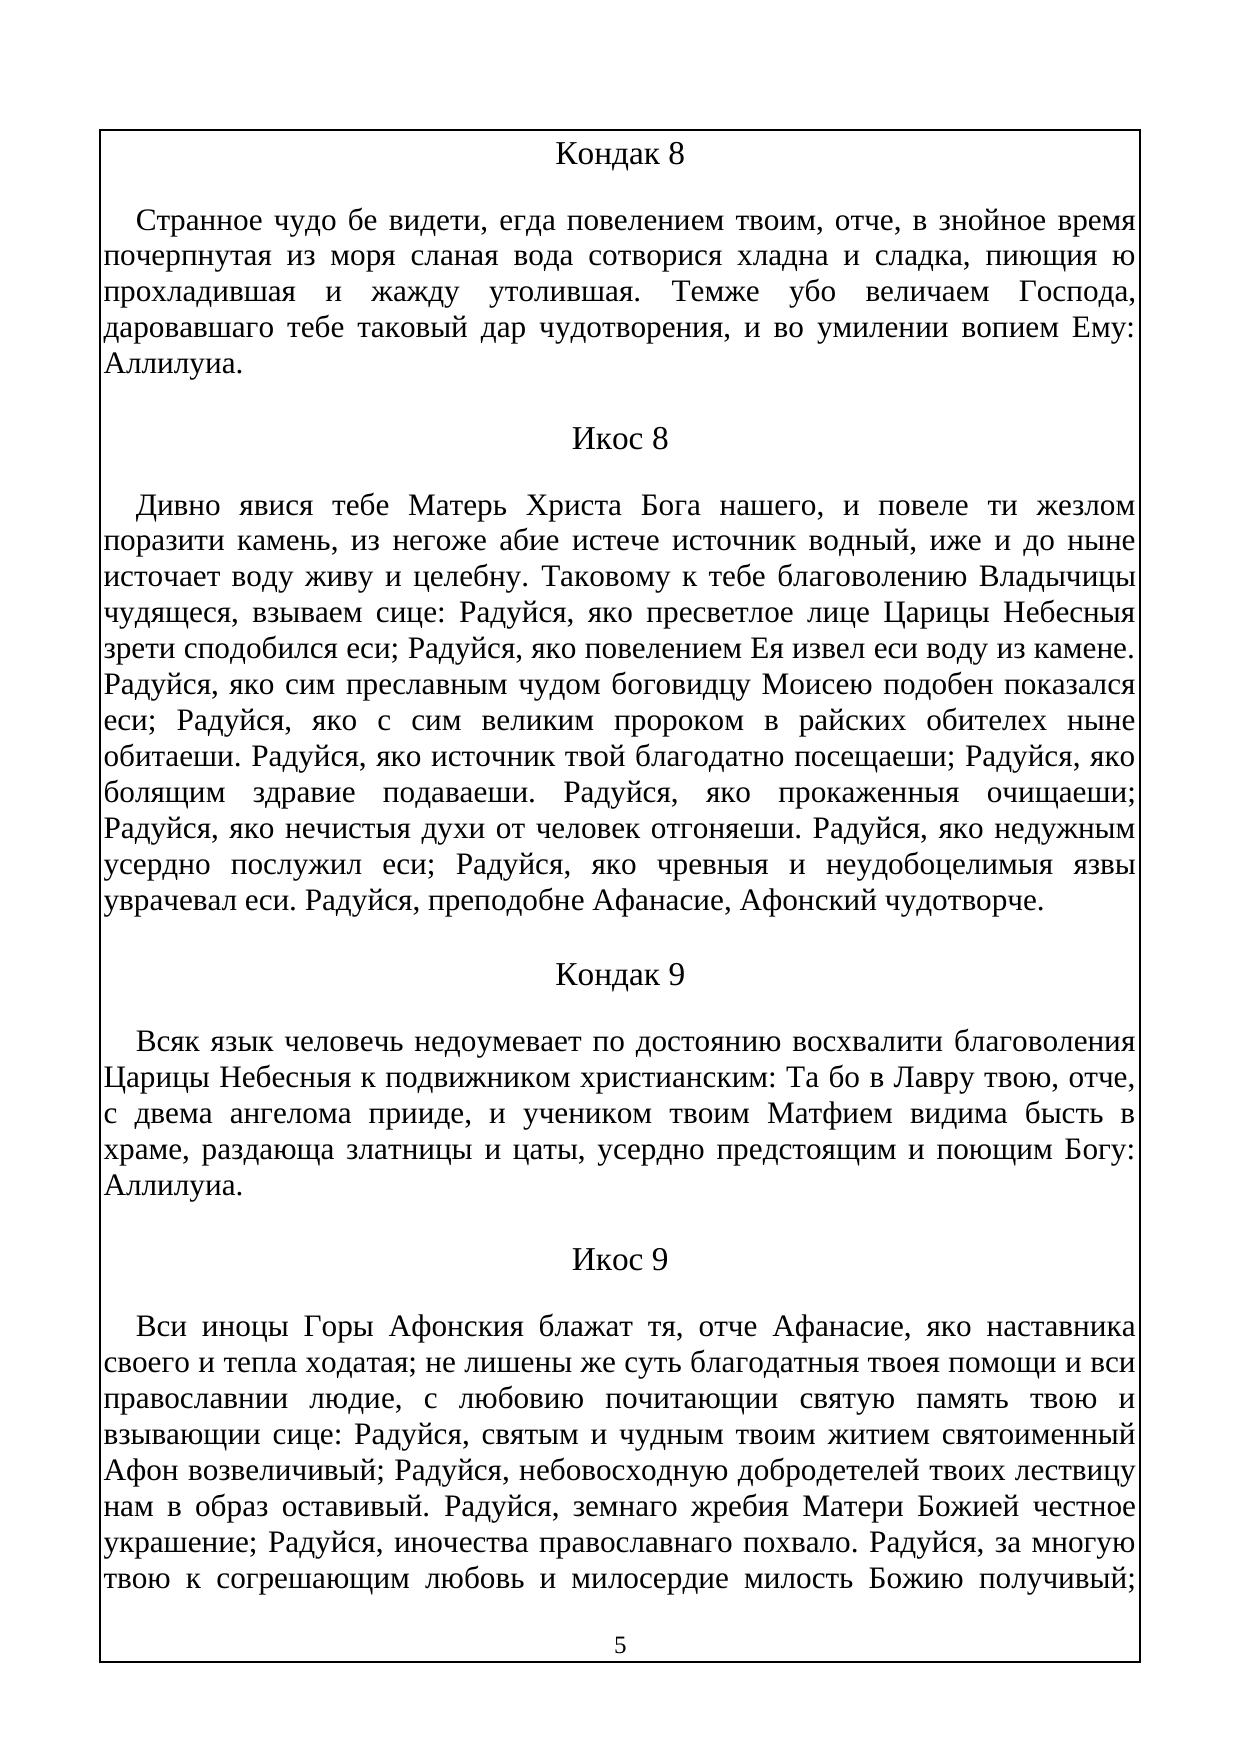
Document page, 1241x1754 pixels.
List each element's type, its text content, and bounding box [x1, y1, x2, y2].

text Вси иноцы Горы Афонския блажат тя, отче Афанасие, яко наставника своего и тепла ходатая; не лишены же суть благодатныя твоея помощи и вси православнии людие, с любовию почитающии святую память твою и взывающии сице: Радуйся, святым и чудным твоим житием святоименный Афон возвеличивый; Радуйся, небовосходную добродетелей твоих лествицу нам в образ оставивый. Радуйся, земнаго жребия Матери Божией честное украшение; Радуйся, иночества православнаго похвало. Радуйся, за многую твою к согрешающим любовь и милосердие милость Божию получивый; [103, 1307, 1137, 1595]
subtitle Кондак 9 [103, 954, 1137, 993]
subtitle Икос 8 [103, 418, 1137, 456]
text Странное чудо бе видети, егда повелением твоим, отче, в знойное время почерпнутая из моря сланая вода сотворися хладна и сладка, пиющия ю прохладившая и жажду утолившая. Темже убо величаем Господа, даровавшаго тебе таковый дар чудотворения, и во умилении вопием Ему: Аллилуиа. [103, 201, 1137, 380]
text Всяк язык человечь недоумевает по достоянию восхвалити благоволения Царицы Небесныя к подвижником христианским: Та бо в Лавру твою, отче, с двема ангелома прииде, и учеником твоим Матфием видима бысть в храме, раздающа златницы и цаты, усердно предстоящим и поющим Богу: Аллилуиа. [103, 1022, 1137, 1202]
subtitle Кондак 8 [103, 133, 1137, 171]
subtitle Икос 9 [103, 1239, 1137, 1278]
text Дивно явися тебе Матерь Христа Бога нашего, и повеле ти жезлом поразити камень, из негоже абие истече источник водный, иже и до ныне источает воду живу и целебну. Таковому к тебе благоволению Владычицы чудящеся, взываем сице: Радуйся, яко пресветлое лице Царицы Небесныя зрети сподобился еси; Радуйся, яко повелением Ея извел еси воду из камене. Радуйся, яко сим преславным чудом боговидцу Моисею подобен показался еси; Радуйся, яко с сим великим пророком в райских обителех ныне обитаеши. Радуйся, яко источник твой благодатно посещаеши; Радуйся, яко болящим здравие подаваеши. Радуйся, яко прокаженныя очищаеши; Радуйся, яко нечистыя духи от человек отгоняеши. Радуйся, яко недужным усердно послужил еси; Радуйся, яко чревныя и неудобоцелимыя язвы уврачевал еси. Радуйся, преподобне Афанасие, Афонский чудотворче. [103, 486, 1137, 917]
